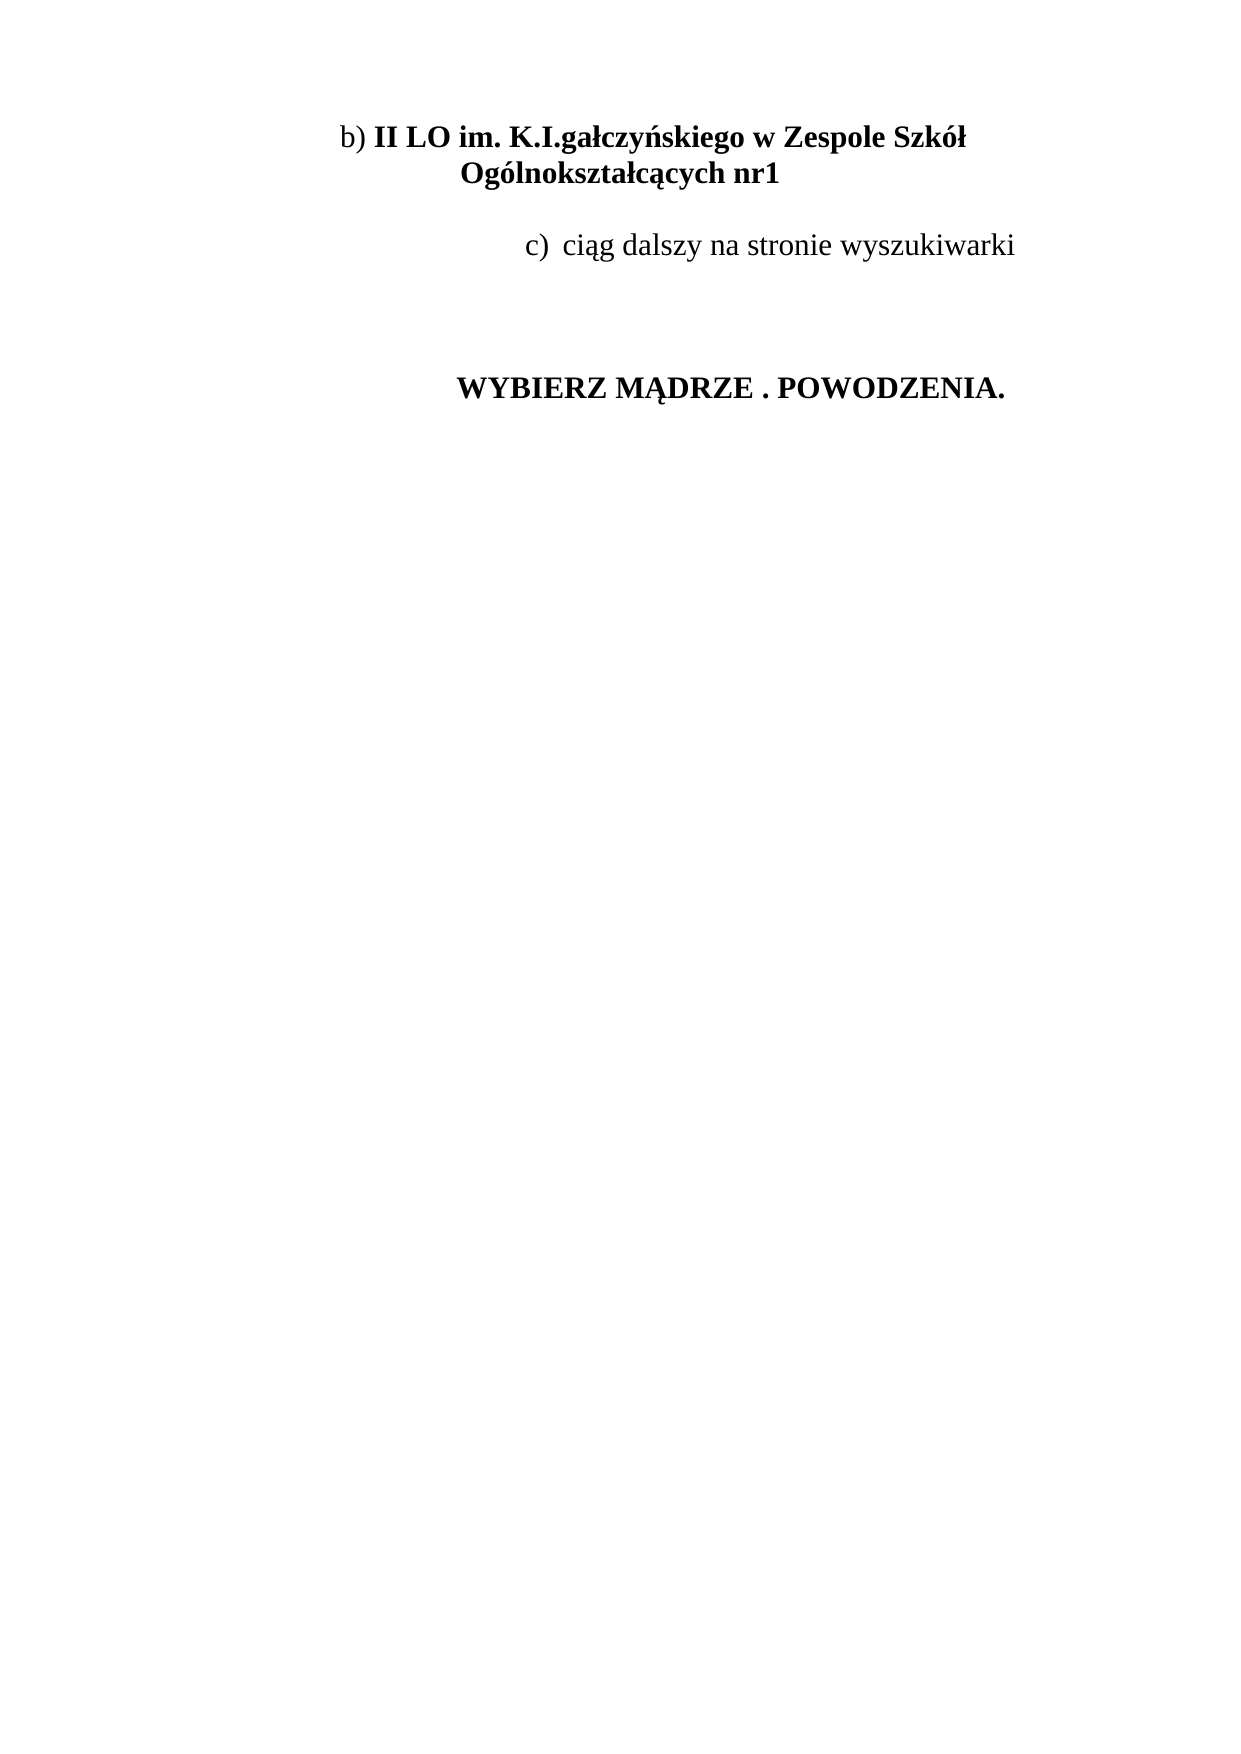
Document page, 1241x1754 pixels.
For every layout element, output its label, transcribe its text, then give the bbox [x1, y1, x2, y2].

text Ogólnokształcących nr1 [118, 154, 1122, 190]
text b) II LO im. K.I.gałczyńskiego w Zespole Szkół [118, 118, 1122, 154]
text WYBIERZ MĄDRZE . POWODZENIA. [118, 370, 1122, 406]
list ciąg dalszy na stronie wyszukiwarki [418, 226, 1122, 262]
